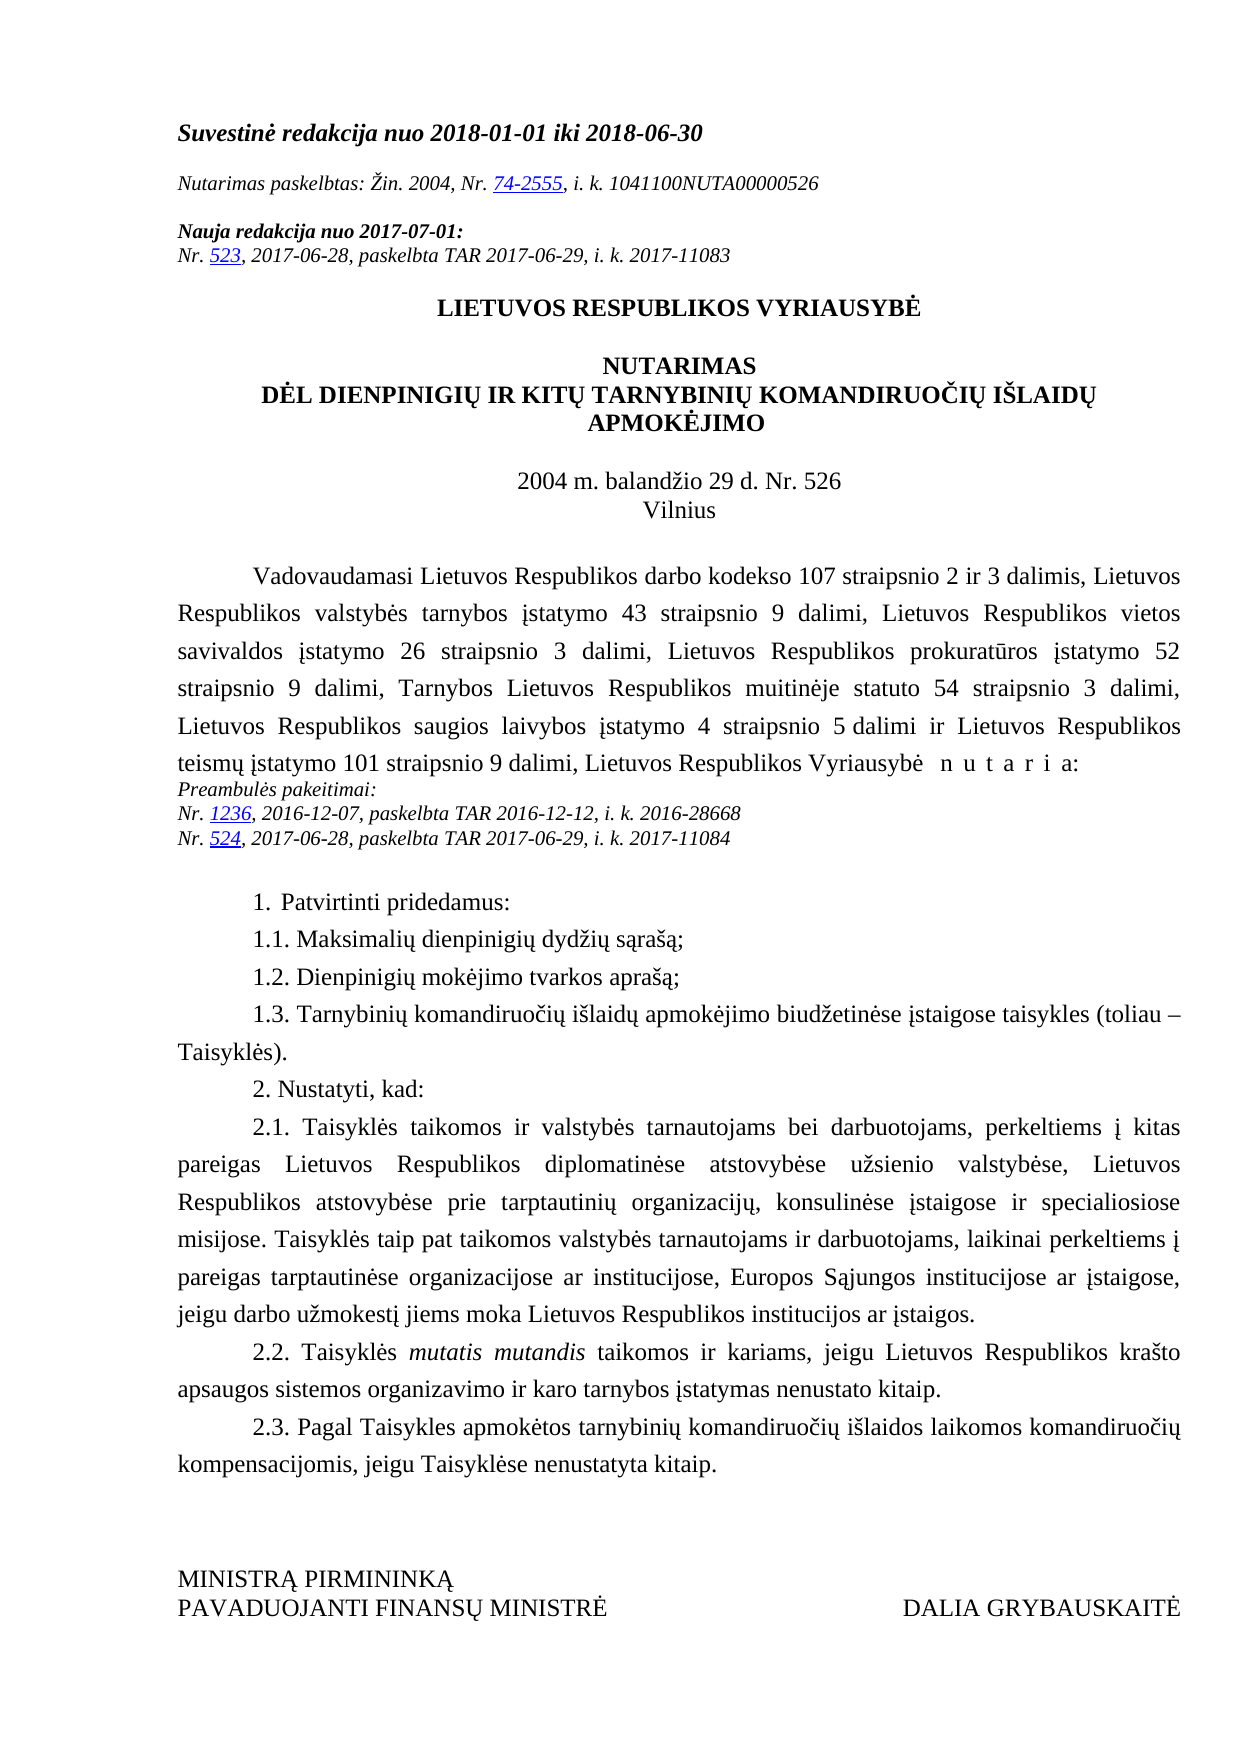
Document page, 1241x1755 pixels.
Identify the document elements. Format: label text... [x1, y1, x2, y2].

text Nr. 524, 2017-06-28, paskelbta TAR 2017-06-29, i. k. 2017-11084 [177, 825, 1181, 849]
text Vadovaudamasi Lietuvos Respublikos darbo kodekso 107 straipsnio 2 ir 3 dalimis, Lietuvos Respublikos valstybės tarnybos įstatymo 43 straipsnio 9 dalimi, Lietuvos Respublikos vietos savivaldos įstatymo 26 straipsnio 3 dalimi, Lietuvos Respublikos prokuratūros įstatymo 52 straipsnio 9 dalimi, Tarnybos Lietuvos Respublikos muitinėje statuto 54 straipsnio 3 dalimi, Lietuvos Respublikos saugios laivybos įstatymo 4 straipsnio 5 dalimi ir Lietuvos Respublikos teismų įstatymo 101 straipsnio 9 dalimi, Lietuvos Respublikos Vyriausybė nutaria: [177, 552, 1181, 777]
text Preambulės pakeitimai: [177, 777, 1181, 801]
text pavaduojanti finansų ministrė Dalia Grybauskaitė [177, 1593, 1181, 1622]
text 1. Patvirtinti pridedamus: [177, 878, 1181, 916]
text 1.1. Maksimalių dienpinigių dydžių sąrašą; [177, 916, 1181, 953]
text 2.2. Taisyklės mutatis mutandis taikomos ir kariams, jeigu Lietuvos Respublikos krašto apsaugos sistemos organizavimo ir karo tarnybos įstatymas nenustato kitaip. [177, 1328, 1181, 1403]
text Ministrą Pirmininką [177, 1564, 1181, 1593]
text Nr. 1236, 2016-12-07, paskelbta TAR 2016-12-12, i. k. 2016-28668 [177, 801, 1181, 825]
text Suvestinė redakcija nuo 2018-01-01 iki 2018-06-30 [177, 118, 1181, 147]
text LIETUVOS RESPUBLIKOS VYRIAUSYBĖ [177, 293, 1181, 322]
text NUTARIMAS [177, 351, 1181, 380]
text DĖL DIENPINIGIŲ IR KITŲ TARNYBINIŲ KOMANDIRUOČIŲ IŠLAIDŲ APMOKĖJIMO [177, 380, 1181, 437]
text 2.3. Pagal Taisykles apmokėtos tarnybinių komandiruočių išlaidos laikomos komandiruočių kompensacijomis, jeigu Taisyklėse nenustatyta kitaip. [177, 1403, 1181, 1478]
text 2. Nustatyti, kad: [177, 1066, 1181, 1103]
text 1.3. Tarnybinių komandiruočių išlaidų apmokėjimo biudžetinėse įstaigose taisykles (toliau – Taisyklės). [177, 991, 1181, 1066]
text Vilnius [177, 495, 1181, 523]
text Nauja redakcija nuo 2017-07-01: [177, 219, 1181, 243]
text Nr. 523, 2017-06-28, paskelbta TAR 2017-06-29, i. k. 2017-11083 [177, 243, 1181, 267]
text 1.2. Dienpinigių mokėjimo tvarkos aprašą; [177, 953, 1181, 991]
text 2.1. Taisyklės taikomos ir valstybės tarnautojams bei darbuotojams, perkeltiems į kitas pareigas Lietuvos Respublikos diplomatinėse atstovybėse užsienio valstybėse, Lietuvos Respublikos atstovybėse prie tarptautinių organizacijų, konsulinėse įstaigose ir specialiosiose misijose. Taisyklės taip pat taikomos valstybės tarnautojams ir darbuotojams, laikinai perkeltiems į pareigas tarptautinėse organizacijose ar institucijose, Europos Sąjungos institucijose ar įstaigose, jeigu darbo užmokestį jiems moka Lietuvos Respublikos institucijos ar įstaigos. [177, 1103, 1181, 1328]
text 2004 m. balandžio 29 d. Nr. 526 [177, 466, 1181, 495]
text Nutarimas paskelbtas: Žin. 2004, Nr. 74-2555, i. k. 1041100NUTA00000526 [177, 171, 1181, 195]
